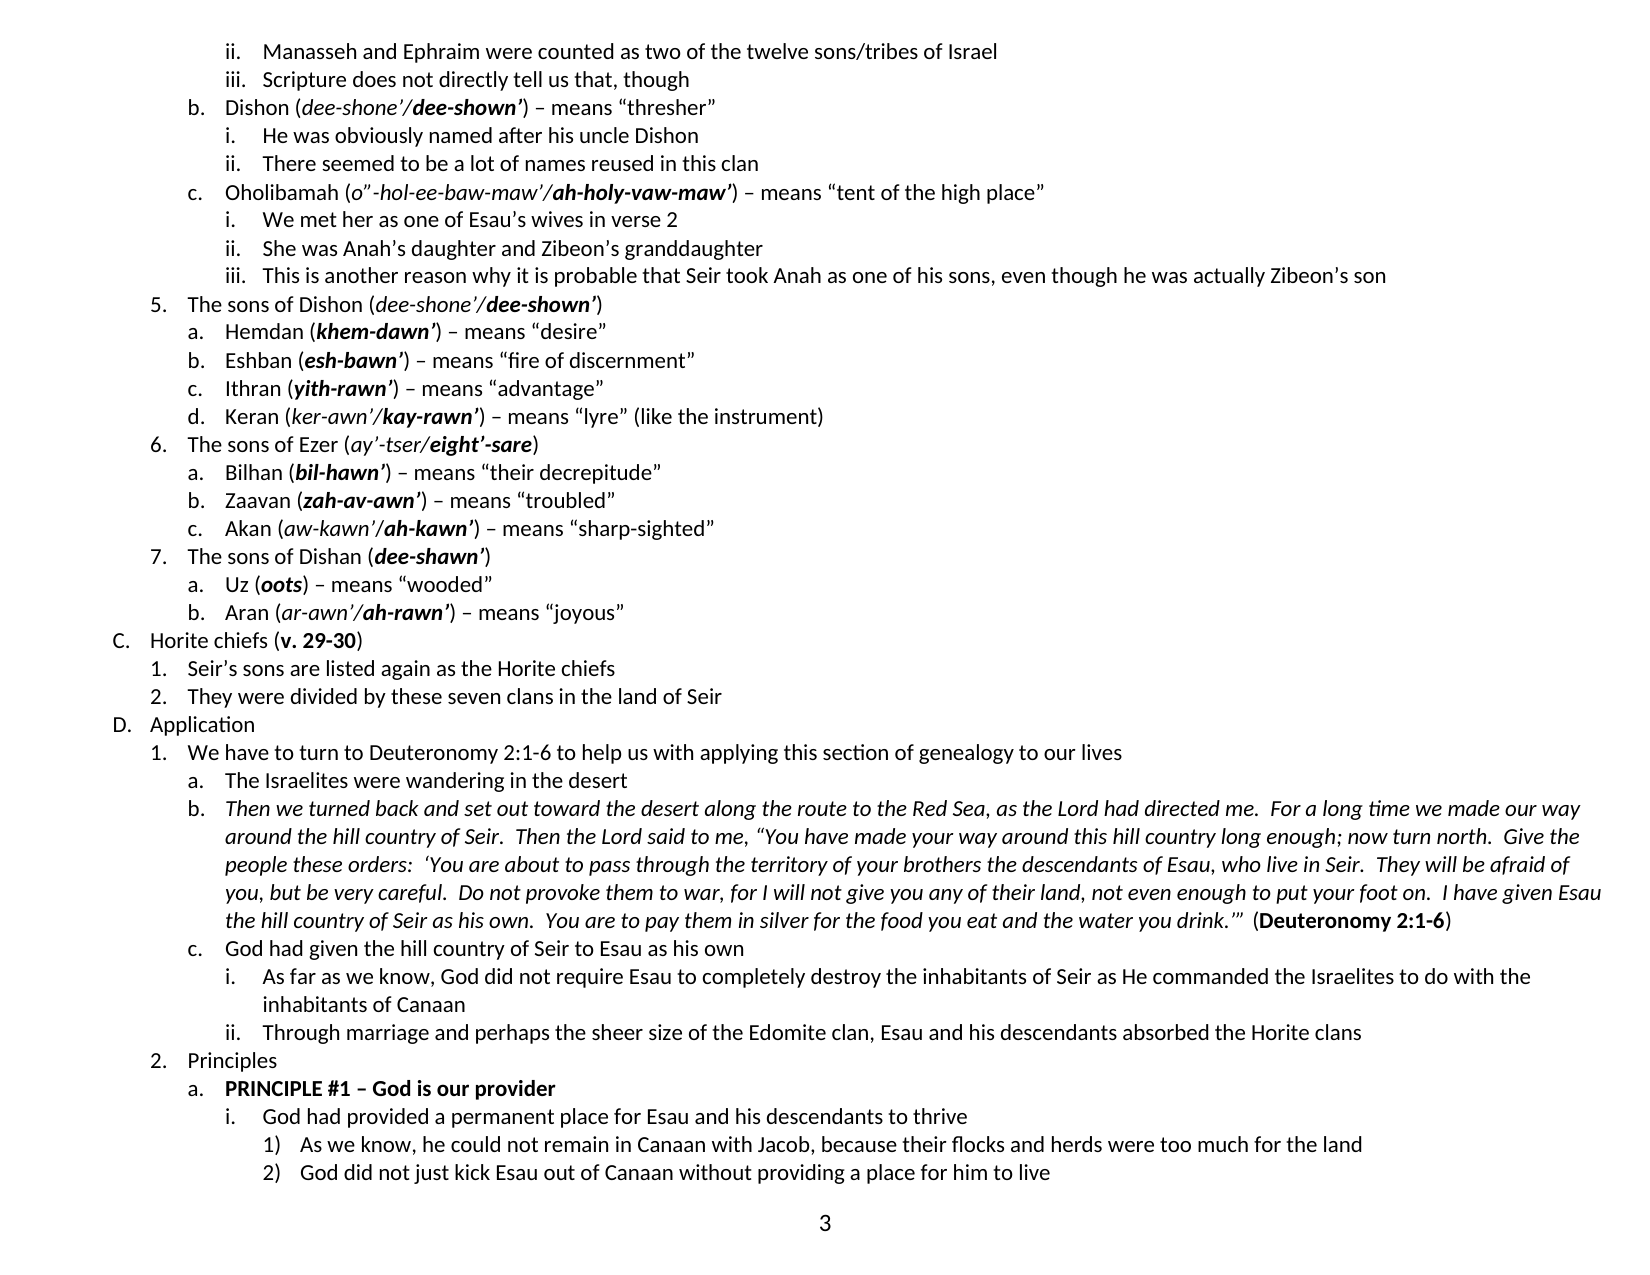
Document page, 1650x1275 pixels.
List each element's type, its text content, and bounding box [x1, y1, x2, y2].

list Ithran (yith-rawn’) – means “advantage” [187, 374, 1612, 402]
list Manasseh and Ephraim were counted as two of the twelve sons/tribes of Israel [225, 37, 1612, 66]
list Uz (oots) – means “wooded” [187, 570, 1612, 598]
list Hemdan (khem-dawn’) – means “desire” [187, 318, 1612, 346]
list Scripture does not directly tell us that, though [225, 66, 1612, 93]
list The sons of Ezer (ay’-tser/eight’-sare) [150, 430, 1612, 458]
list Seir’s sons are listed again as the Horite chiefs [150, 654, 1612, 682]
list Keran (ker-awn’/kay-rawn’) – means “lyre” (like the instrument) [187, 402, 1612, 430]
list PRINCIPLE #1 – God is our provider [187, 1074, 1612, 1102]
list He was obviously named after his uncle Dishon [225, 122, 1612, 149]
list The sons of Dishon (dee-shone’/dee-shown’) [150, 290, 1612, 318]
list As we know, he could not remain in Canaan with Jacob, because their flocks and herds were too much for the land [262, 1130, 1612, 1158]
list God had provided a permanent place for Esau and his descendants to thrive [225, 1102, 1612, 1130]
list Bilhan (bil-hawn’) – means “their decrepitude” [187, 458, 1612, 486]
list Through marriage and perhaps the sheer size of the Edomite clan, Esau and his descendants absorbed the Horite clans [225, 1018, 1612, 1046]
list As far as we know, God did not require Esau to completely destroy the inhabitants of Seir as He commanded the Israelites to do with the inhabitants of Canaan [225, 962, 1612, 1018]
list Akan (aw-kawn’/ah-kawn’) – means “sharp-sighted” [187, 514, 1612, 542]
list Application [112, 710, 1612, 738]
list God had given the hill country of Seir to Esau as his own [187, 934, 1612, 962]
list Dishon (dee-shone’/dee-shown’) – means “thresher” [187, 93, 1612, 122]
list The Israelites were wandering in the desert [187, 766, 1612, 794]
list Then we turned back and set out toward the desert along the route to the Red Sea, as the Lord had directed me. For a long time we made our way around the hill country of Seir. Then the Lord said to me, “You have made your way around this hill country long enough; now turn north. Give the people these orders: ‘You are about to pass through the territory of your brothers the descendants of Esau, who live in Seir. They will be afraid of you, but be very careful. Do not provoke them to war, for I will not give you any of their land, not even enough to put your foot on. I have given Esau the hill country of Seir as his own. You are to pay them in silver for the food you eat and the water you drink.’” (Deuteronomy 2:1-6) [187, 794, 1612, 934]
list Oholibamah (o”-hol-ee-baw-maw’/ah-holy-vaw-maw’) – means “tent of the high place” [187, 178, 1612, 206]
list God did not just kick Esau out of Canaan without providing a place for him to live [262, 1158, 1612, 1186]
list We have to turn to Deuteronomy 2:1-6 to help us with applying this section of genealogy to our lives [150, 738, 1612, 766]
list Zaavan (zah-av-awn’) – means “troubled” [187, 486, 1612, 514]
list This is another reason why it is probable that Seir took Anah as one of his sons, even though he was actually Zibeon’s son [225, 262, 1612, 290]
list There seemed to be a lot of names reused in this clan [225, 149, 1612, 178]
list Aran (ar-awn’/ah-rawn’) – means “joyous” [187, 598, 1612, 626]
list They were divided by these seven clans in the land of Seir [150, 682, 1612, 710]
list We met her as one of Esau’s wives in verse 2 [225, 206, 1612, 234]
list She was Anah’s daughter and Zibeon’s granddaughter [225, 234, 1612, 262]
list Horite chiefs (v. 29-30) [112, 626, 1612, 654]
list The sons of Dishan (dee-shawn’) [150, 542, 1612, 570]
list Principles [150, 1046, 1612, 1074]
list Eshban (esh-bawn’) – means “fire of discernment” [187, 346, 1612, 374]
